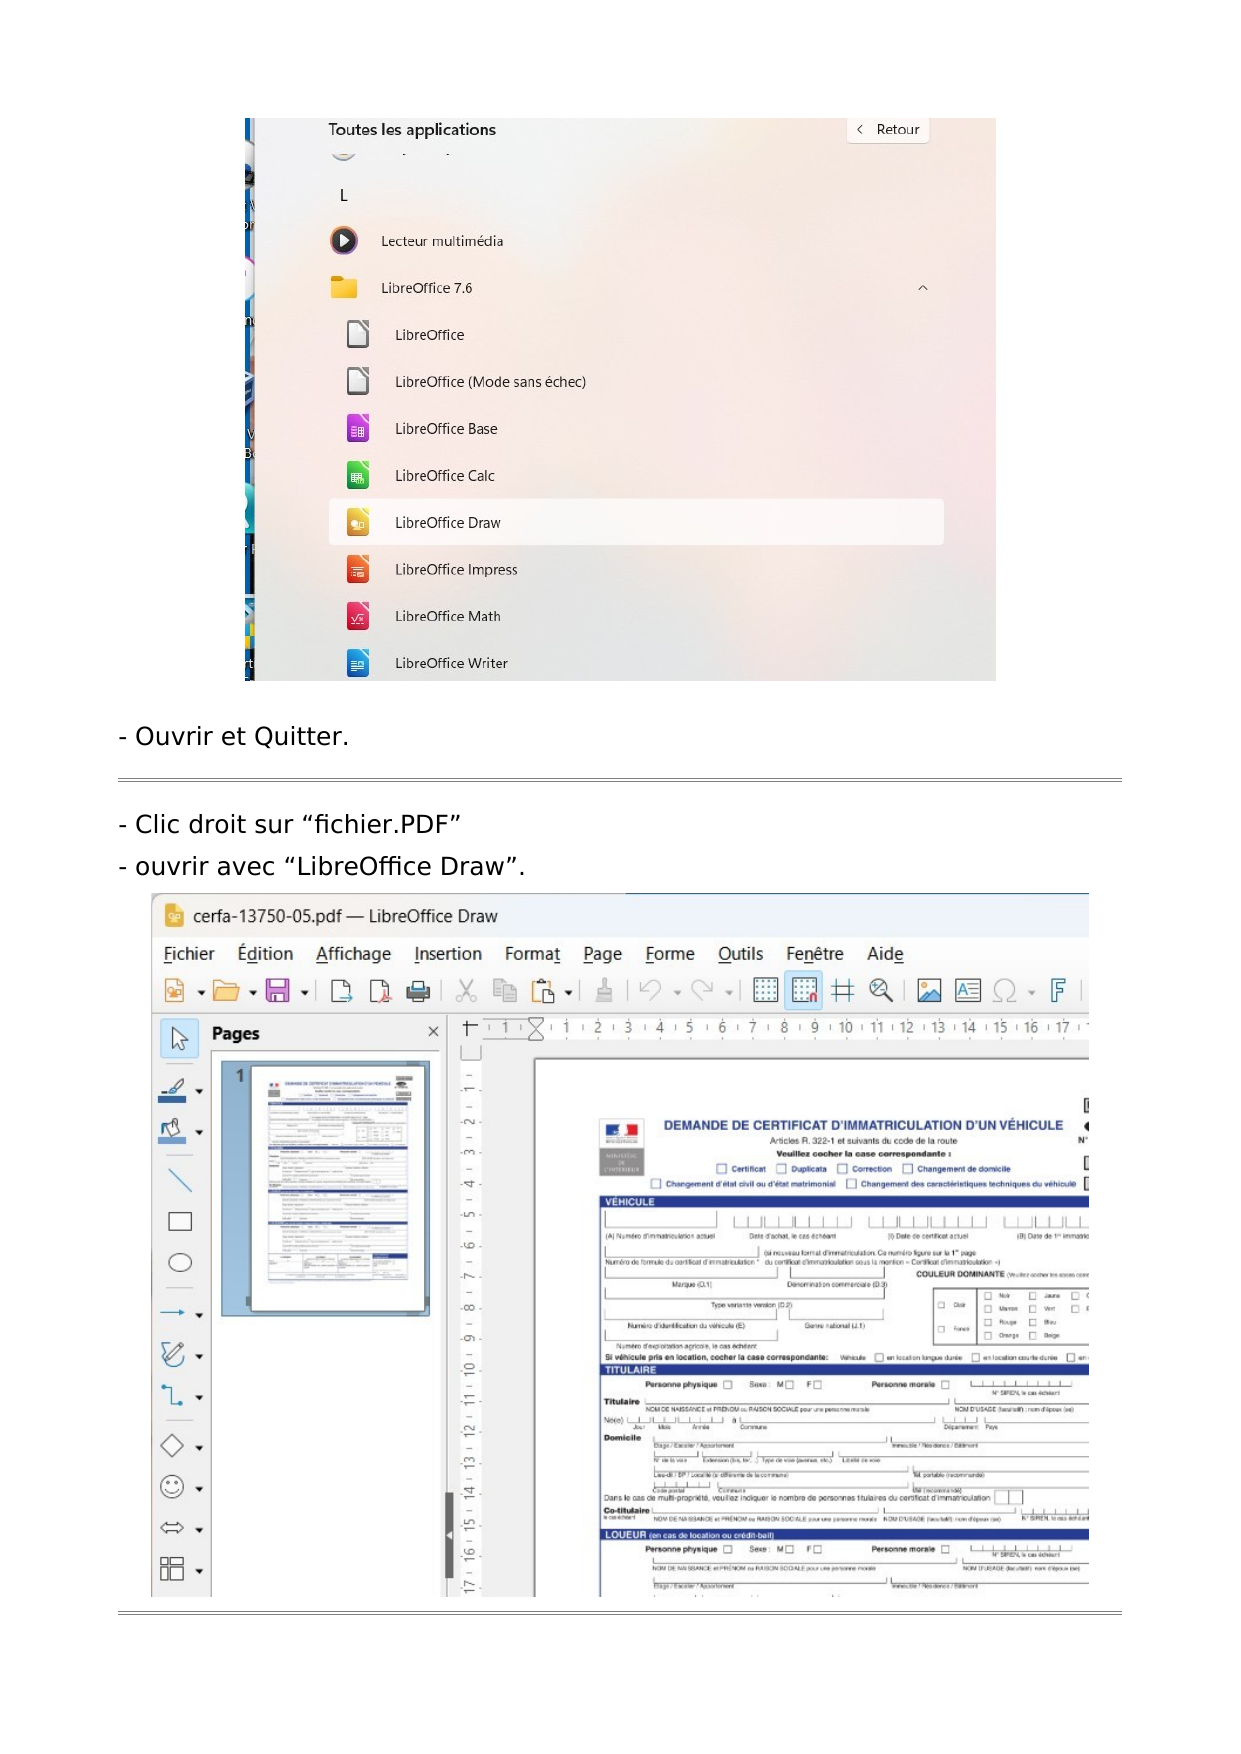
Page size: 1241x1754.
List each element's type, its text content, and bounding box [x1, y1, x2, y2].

picture [151, 893, 1089, 1597]
text - Clic droit sur “fichier.PDF” [118, 810, 1122, 839]
text - Ouvrir et Quitter. [118, 722, 1122, 751]
text - ouvrir avec “LibreOffice Draw”. [118, 852, 1122, 881]
picture [151, 118, 1089, 681]
